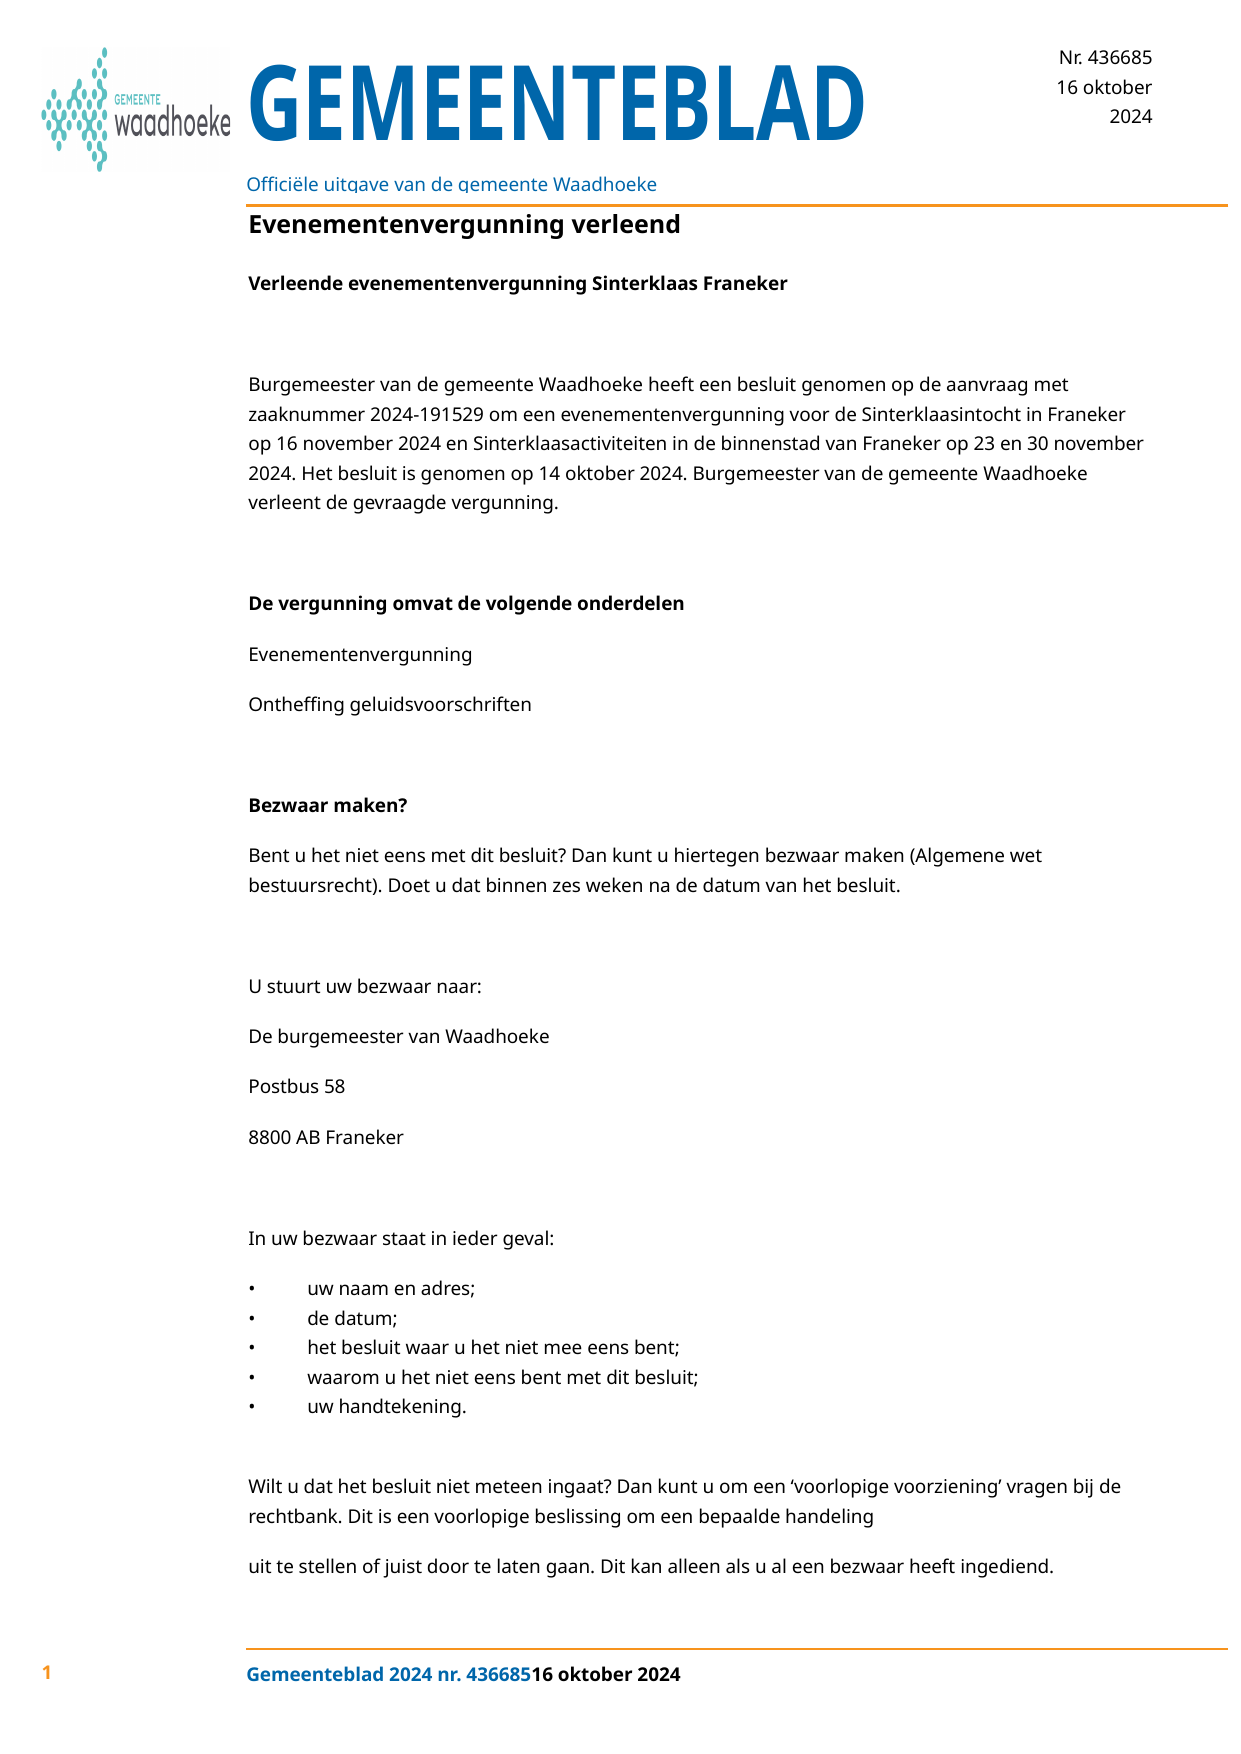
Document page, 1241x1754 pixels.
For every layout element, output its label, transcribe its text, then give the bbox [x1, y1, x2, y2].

list waarom u het niet eens bent met dit besluit; [248, 1364, 1152, 1390]
text Wilt u dat het besluit niet meteen ingaat? Dan kunt u om een ‘voorlopige voorziening’ vragen bij de rechtbank. Dit is een voorlopige beslissing om een bepaalde handeling [248, 1474, 1152, 1529]
text Bent u het niet eens met dit besluit? Dan kunt u hiertegen bezwaar maken (Algemene wet bestuursrecht). Doet u dat binnen zes weken na de datum van het besluit. [248, 842, 1152, 898]
picture [41, 47, 231, 172]
text De burgemeester van Waadhoeke [248, 1023, 1152, 1049]
text 8800 AB Franeker [248, 1124, 1152, 1150]
text U stuurt uw bezwaar naar: [248, 973, 1152, 998]
list het besluit waar u het niet mee eens bent; [248, 1334, 1152, 1360]
text Evenementenvergunning verleend [248, 207, 1152, 241]
list uw handtekening. [248, 1394, 1152, 1419]
text Postbus 58 [248, 1074, 1152, 1099]
text Burgemeester van de gemeente Waadhoeke heeft een besluit genomen op de aanvraag met zaaknummer 2024-191529 om een evenementenvergunning voor de Sinterklaasintocht in Franeker op 16 november 2024 en Sinterklaasactiviteiten in de binnenstad van Franeker op 23 en 30 november 2024. Het besluit is genomen op 14 oktober 2024. Burgemeester van de gemeente Waadhoeke verleent de gevraagde vergunning. [248, 371, 1152, 515]
text Evenementenvergunning [248, 641, 1152, 666]
text De vergunning omvat de volgende onderdelen [248, 590, 1152, 616]
text uit te stellen of juist door te laten gaan. Dit kan alleen als u al een bezwaar heeft ingediend. [248, 1554, 1152, 1579]
text In uw bezwaar staat in ieder geval: [248, 1225, 1152, 1251]
list uw naam en adres; [248, 1275, 1152, 1301]
text Bezwaar maken? [248, 792, 1152, 818]
list de datum; [248, 1305, 1152, 1331]
text Verleende evenementenvergunning Sinterklaas Franeker [248, 270, 1152, 296]
text Ontheffing geluidsvoorschriften [248, 691, 1152, 717]
